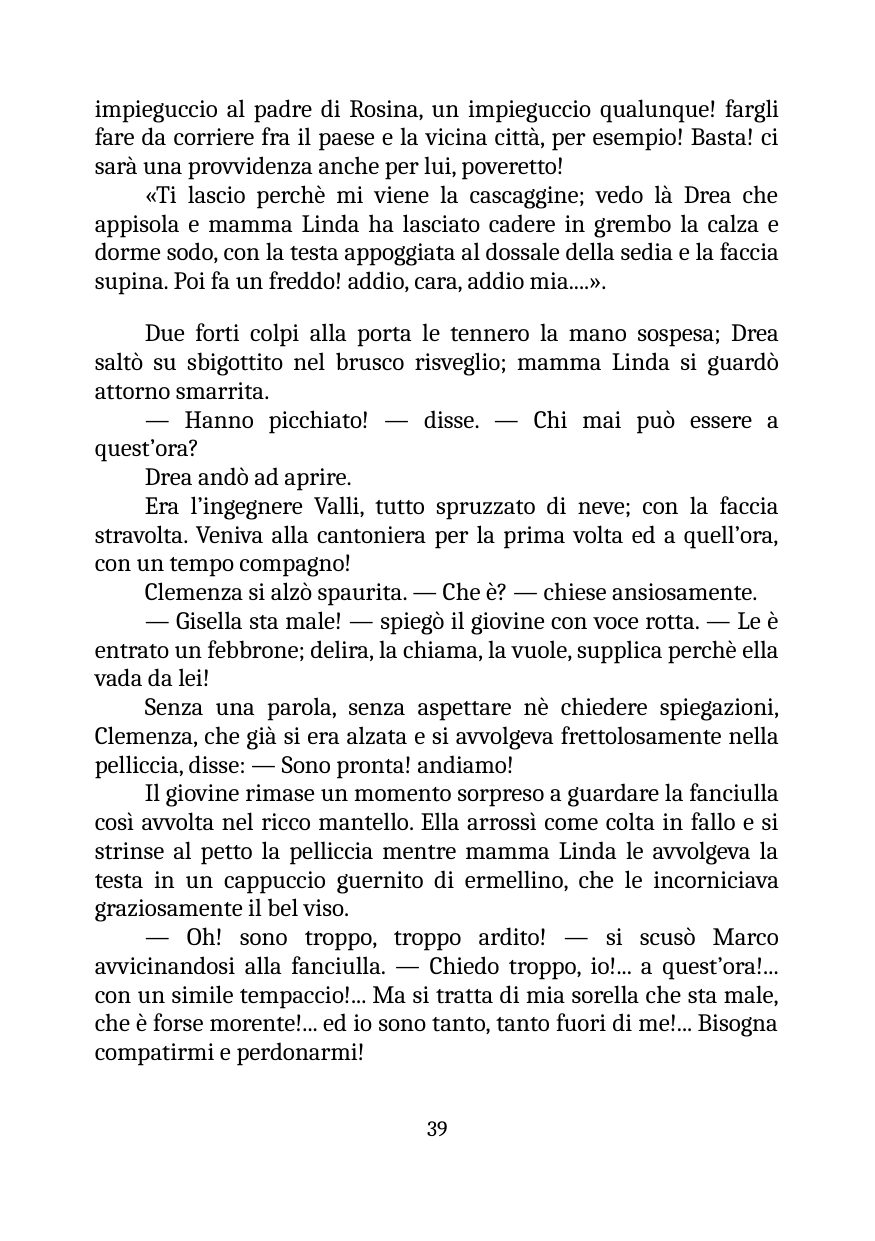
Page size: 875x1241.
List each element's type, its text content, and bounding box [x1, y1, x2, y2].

text Clemenza si alzò spaurita. — Che è? — chiese ansiosamente. [94, 578, 779, 607]
text — Hanno picchiato! — disse. — Chi mai può essere a quest’ora? [94, 406, 779, 463]
text — Oh! sono troppo, troppo ardito! — si scusò Marco avvicinandosi alla fanciulla. — Chiedo troppo, io!... a quest’ora!... con un simile tempaccio!... Ma si tratta di mia sorella che sta male, che è forse morente!... ed io sono tanto, tanto fuori di me!... Bisogna compatirmi e perdonarmi! [94, 923, 779, 1067]
text «Ti lascio perchè mi viene la cascaggine; vedo là Drea che appisola e mamma Linda ha lasciato cadere in grembo la calza e dorme sodo, con la testa appoggiata al dossale della sedia e la faccia supina. Poi fa un freddo! addio, cara, addio mia....». [94, 181, 779, 296]
text impieguccio al padre di Rosina, un impieguccio qualunque! fargli fare da corriere fra il paese e la vicina città, per esempio! Basta! ci sarà una provvidenza anche per lui, poveretto! [94, 94, 779, 181]
text — Gisella sta male! — spiegò il giovine con voce rotta. — Le è entrato un febbrone; delira, la chiama, la vuole, supplica perchè ella vada da lei! [94, 607, 779, 693]
text Due forti colpi alla porta le tennero la mano sospesa; Drea saltò su sbigottito nel brusco risveglio; mamma Linda si guardò attorno smarrita. [94, 319, 779, 406]
text Era l’ingegnere Valli, tutto spruzzato di neve; con la faccia stravolta. Veniva alla cantoniera per la prima volta ed a quell’ora, con un tempo compagno! [94, 492, 779, 578]
text Senza una parola, senza aspettare nè chiedere spiegazioni, Clemenza, che già si era alzata e si avvolgeva frettolosamente nella pelliccia, disse: — Sono pronta! andiamo! [94, 693, 779, 779]
text Il giovine rimase un momento sorpreso a guardare la fanciulla così avvolta nel ricco mantello. Ella arrossì come colta in fallo e si strinse al petto la pelliccia mentre mamma Linda le avvolgeva la testa in un cappuccio guernito di ermellino, che le incorniciava graziosamente il bel viso. [94, 779, 779, 923]
text Drea andò ad aprire. [94, 463, 779, 492]
